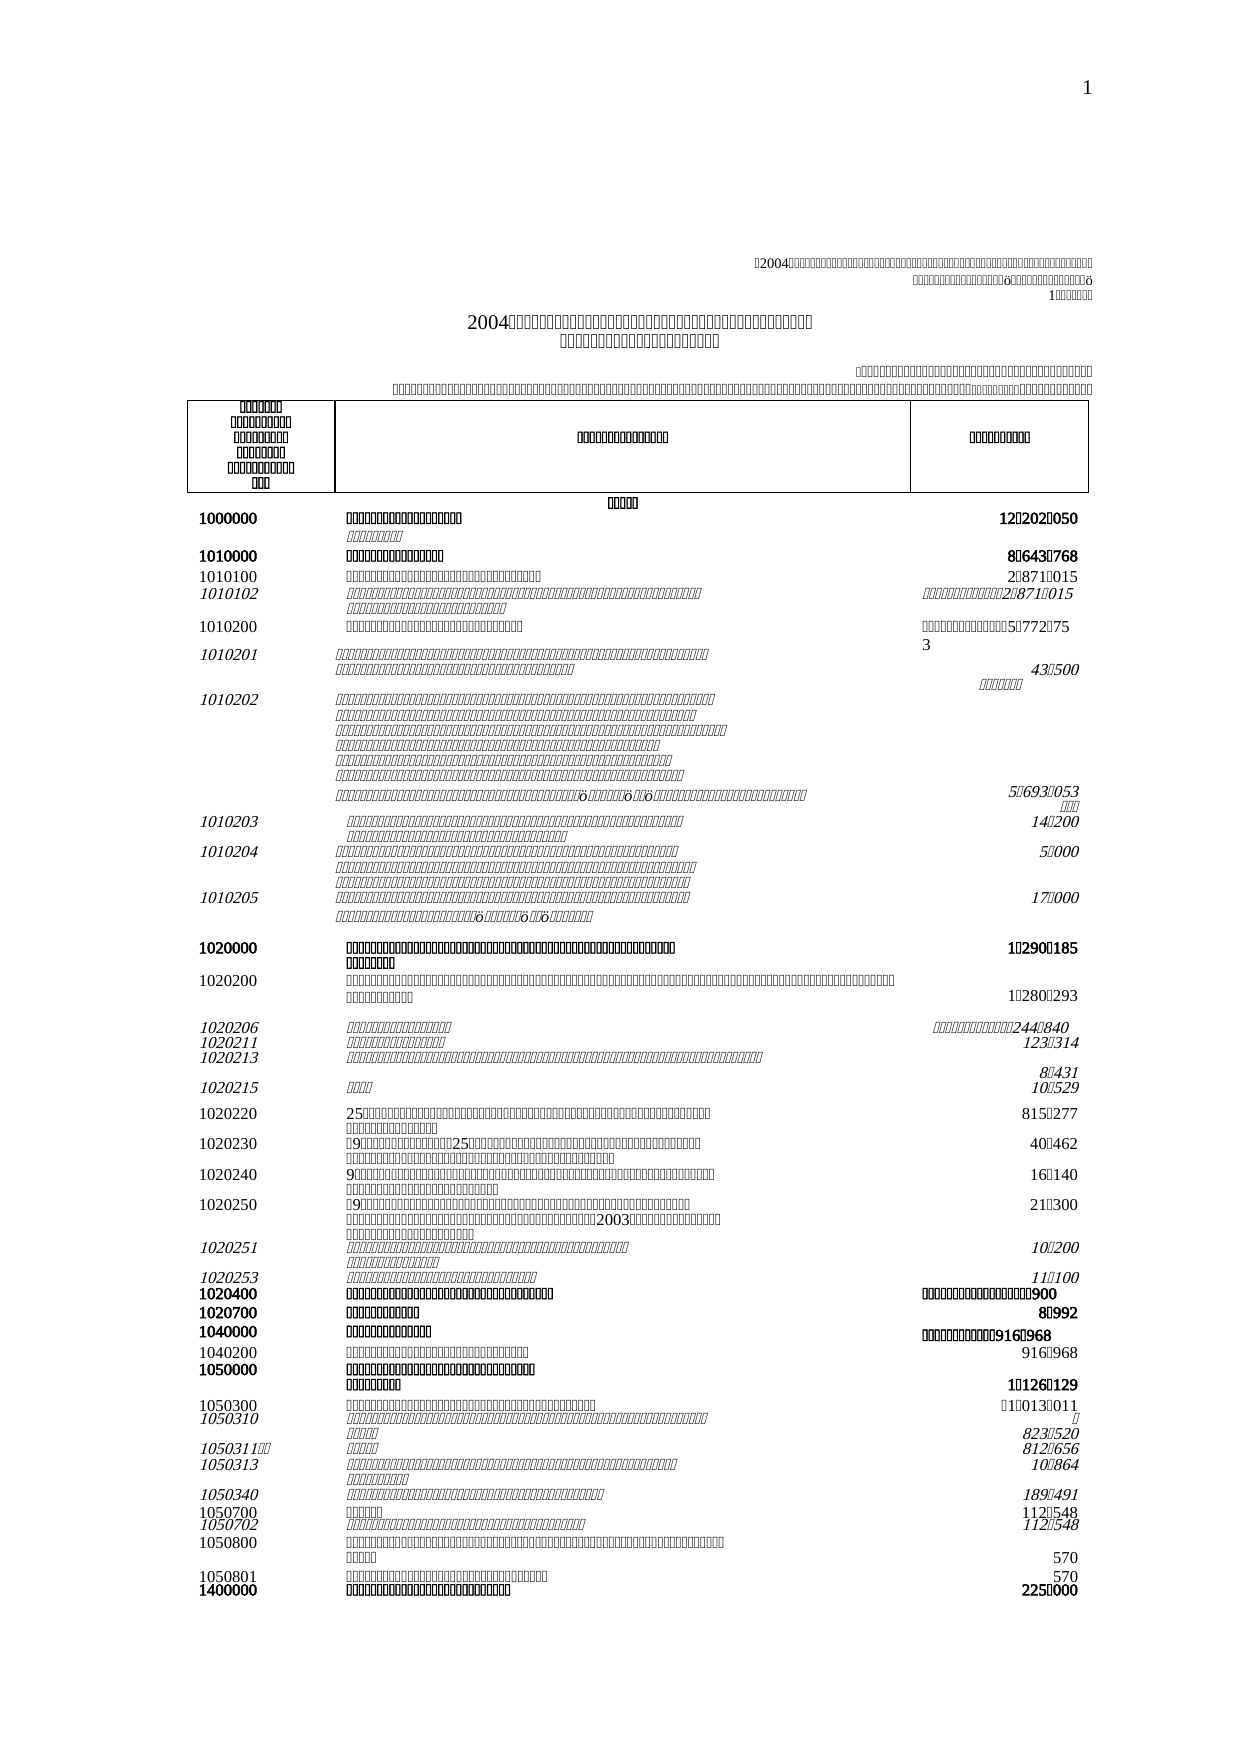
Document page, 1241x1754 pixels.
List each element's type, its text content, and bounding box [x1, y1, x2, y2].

table_cell  [911, 1534, 1089, 1568]
table_cell  [335, 493, 911, 512]
table_cell   [335, 1242, 911, 1272]
table_cell  [187, 1398, 335, 1413]
table_cell  [911, 1458, 1089, 1489]
text  [187, 288, 1092, 301]
table_cell  [911, 618, 1089, 649]
table_cell  [911, 1242, 1089, 1272]
table_cell  [911, 1344, 1089, 1363]
table_cell  [335, 1037, 911, 1052]
table_cell  [187, 1082, 335, 1105]
table_cell  [911, 1325, 1089, 1344]
table_cell  [911, 1519, 1089, 1534]
table_header       [188, 401, 334, 492]
table_cell  [911, 1398, 1089, 1413]
table_cell  [335, 1082, 911, 1105]
table_cell  [187, 1363, 335, 1397]
table_cell   [335, 816, 911, 846]
table_cell  [911, 1082, 1089, 1105]
table_cell  [335, 1288, 911, 1306]
table_cell   [335, 588, 911, 618]
table_cell  [187, 550, 335, 569]
table_cell  [187, 1021, 335, 1037]
table_cell  [187, 1288, 335, 1306]
table_cell  [187, 1413, 335, 1443]
table_cell  [911, 1037, 1089, 1052]
table_cell   [335, 1458, 911, 1489]
table_cell  [911, 588, 1089, 618]
table_cell [187, 531, 335, 550]
table_header  [336, 401, 910, 492]
table_cell  [335, 618, 911, 649]
table_cell  [911, 512, 1089, 531]
text  [187, 314, 1092, 333]
table_cell  [911, 1504, 1089, 1519]
table_cell  [335, 1344, 911, 1363]
table_cell   [335, 1534, 911, 1568]
table_cell  [187, 1166, 335, 1196]
table_cell  [187, 816, 335, 846]
table_cell   [335, 1105, 911, 1135]
table_cell   [335, 1135, 911, 1166]
table_cell   [911, 694, 1089, 816]
table_cell  [187, 1344, 335, 1363]
table_cell  [187, 1519, 335, 1534]
table_cell  [187, 1489, 335, 1504]
table_cell  [911, 846, 1089, 892]
table_cell  [335, 1489, 911, 1504]
table_cell  [911, 1052, 1089, 1082]
table_cell [187, 493, 335, 512]
table_cell  [911, 1584, 1089, 1603]
text  [187, 366, 1092, 381]
table_cell   [911, 1413, 1089, 1443]
table_cell  [187, 569, 335, 588]
table_cell  [187, 1306, 335, 1325]
table_cell   [335, 1413, 911, 1443]
text  [187, 333, 1092, 352]
table_cell       ööö [335, 694, 911, 816]
table_cell  [187, 1196, 335, 1242]
table_cell  [335, 550, 911, 569]
table_cell  [911, 892, 1089, 942]
table_cell  [187, 1037, 335, 1052]
table_cell  [335, 1569, 911, 1584]
table_cell  [911, 1569, 1089, 1584]
table_cell  [187, 1242, 335, 1272]
table_cell  [187, 1052, 335, 1082]
table_cell  [335, 1325, 911, 1344]
table_cell  [911, 1443, 1089, 1458]
table_cell  [187, 1458, 335, 1489]
table_cell  [187, 1569, 335, 1584]
table_cell  [187, 649, 335, 694]
table_cell [911, 493, 1089, 512]
table_cell [911, 531, 1089, 550]
table_cell  [187, 1534, 335, 1568]
table_cell  [335, 569, 911, 588]
table_cell  [335, 1443, 911, 1458]
table_cell  [911, 1489, 1089, 1504]
text  [187, 258, 1092, 271]
table_cell  [335, 1584, 911, 1603]
table_cell  [911, 1363, 1089, 1397]
table_cell  [335, 1272, 911, 1287]
table_cell  [335, 1519, 911, 1534]
table_cell  [187, 588, 335, 618]
table_cell  [187, 892, 335, 942]
table_cell  [187, 1105, 335, 1135]
table_cell  [911, 550, 1089, 569]
table_cell  [911, 1196, 1089, 1242]
table_header  [911, 401, 1088, 492]
table_cell  [911, 942, 1089, 972]
table_cell  [187, 1584, 335, 1603]
table_cell  [335, 972, 911, 1021]
table_cell  [187, 512, 335, 531]
table_cell  [911, 1306, 1089, 1325]
table_cell  [335, 531, 911, 550]
table_cell  [187, 942, 335, 972]
table_cell   [335, 942, 911, 972]
table_cell  [187, 1443, 335, 1458]
table_cell  [911, 816, 1089, 846]
table_cell  [187, 1135, 335, 1166]
table_cell  [335, 1306, 911, 1325]
table_cell  [911, 1166, 1089, 1196]
text  [187, 381, 1092, 396]
table_cell  [911, 972, 1089, 1021]
table_cell  [911, 1272, 1089, 1287]
table_cell   [911, 649, 1089, 694]
table_cell    [335, 1196, 911, 1242]
table_cell  [335, 512, 911, 531]
table_cell  ööö [335, 892, 911, 942]
table_cell  [335, 1052, 911, 1082]
table_cell  [187, 618, 335, 649]
table_cell  [187, 1325, 335, 1344]
table_cell    [335, 846, 911, 892]
table_cell  [911, 1288, 1089, 1306]
table_cell  [335, 1504, 911, 1519]
table_cell   [335, 1166, 911, 1196]
table_cell  [911, 1021, 1089, 1037]
text öö [187, 271, 1092, 288]
table_cell  [335, 1021, 911, 1037]
table_cell  [187, 972, 335, 1021]
table_cell  [187, 694, 335, 816]
table_cell  [911, 569, 1089, 588]
table_cell  [187, 1504, 335, 1519]
table_cell  [187, 846, 335, 892]
table_cell   [335, 649, 911, 694]
table_cell  [911, 1135, 1089, 1166]
table_cell  [911, 1105, 1089, 1135]
table_cell  [187, 1272, 335, 1287]
table_cell   [335, 1363, 911, 1397]
table_cell  [335, 1398, 911, 1413]
